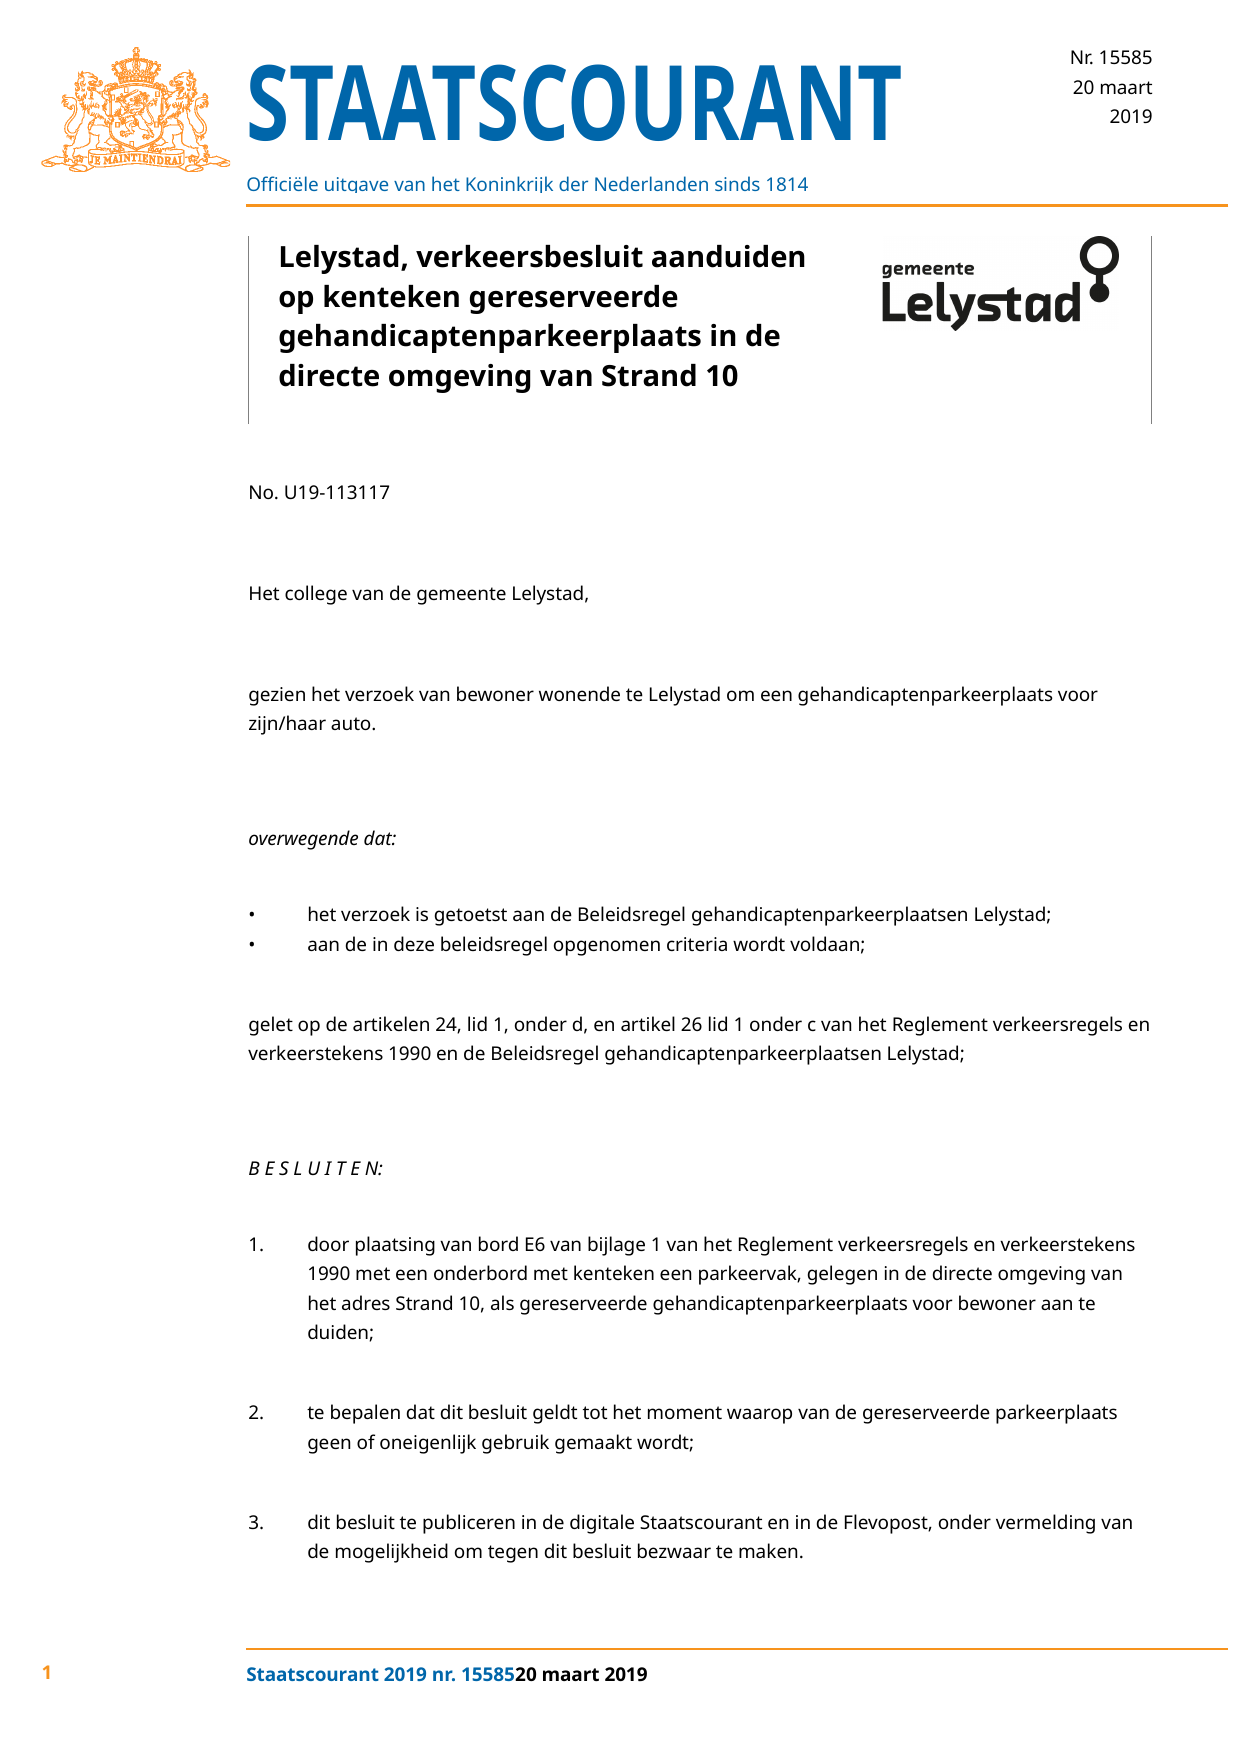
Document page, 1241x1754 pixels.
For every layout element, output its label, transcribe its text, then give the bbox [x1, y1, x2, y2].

text B E S L U I T E N: [248, 1155, 1152, 1180]
list het verzoek is getoetst aan de Beleidsregel gehandicaptenparkeerplaatsen Lelystad; [248, 901, 1152, 927]
table_header Lelystad, verkeersbesluit aanduiden op kenteken gereserveerde gehandicaptenparkeerplaats in de directe omgeving van Strand 10 [249, 236, 850, 424]
text No. U19-113117 [248, 479, 1152, 505]
list door plaatsing van bord E6 van bijlage 1 van het Reglement verkeersregels en verkeerstekens 1990 met een onderbord met kenteken een parkeervak, gelegen in de directe omgeving van het adres Strand 10, als gereserveerde gehandicaptenparkeerplaats voor bewoner aan te duiden; [248, 1231, 1152, 1345]
text gezien het verzoek van bewoner wonende te Lelystad om een gehandicaptenparkeerplaats voor zijn/haar auto. [248, 681, 1152, 736]
text Het college van de gemeente Lelystad, [248, 580, 1152, 606]
text overwegende dat: [248, 825, 1152, 851]
text gelet op de artikelen 24, lid 1, onder d, en artikel 26 lid 1 onder c van het Reglement verkeersregels en verkeerstekens 1990 en de Beleidsregel gehandicaptenparkeerplaatsen Lelystad; [248, 1011, 1152, 1066]
list dit besluit te publiceren in de digitale Staatscourant en in de Flevopost, onder vermelding van de mogelijkheid om tegen dit besluit bezwaar te maken. [248, 1509, 1152, 1564]
list aan de in deze beleidsregel opgenomen criteria wordt voldaan; [248, 931, 1152, 956]
table_header [850, 236, 1151, 424]
picture [41, 47, 231, 172]
list te bepalen dat dit besluit geldt tot het moment waarop van de gereserveerde parkeerplaats geen of oneigenlijk gebruik gemaakt wordt; [248, 1399, 1152, 1455]
picture [882, 236, 1119, 331]
